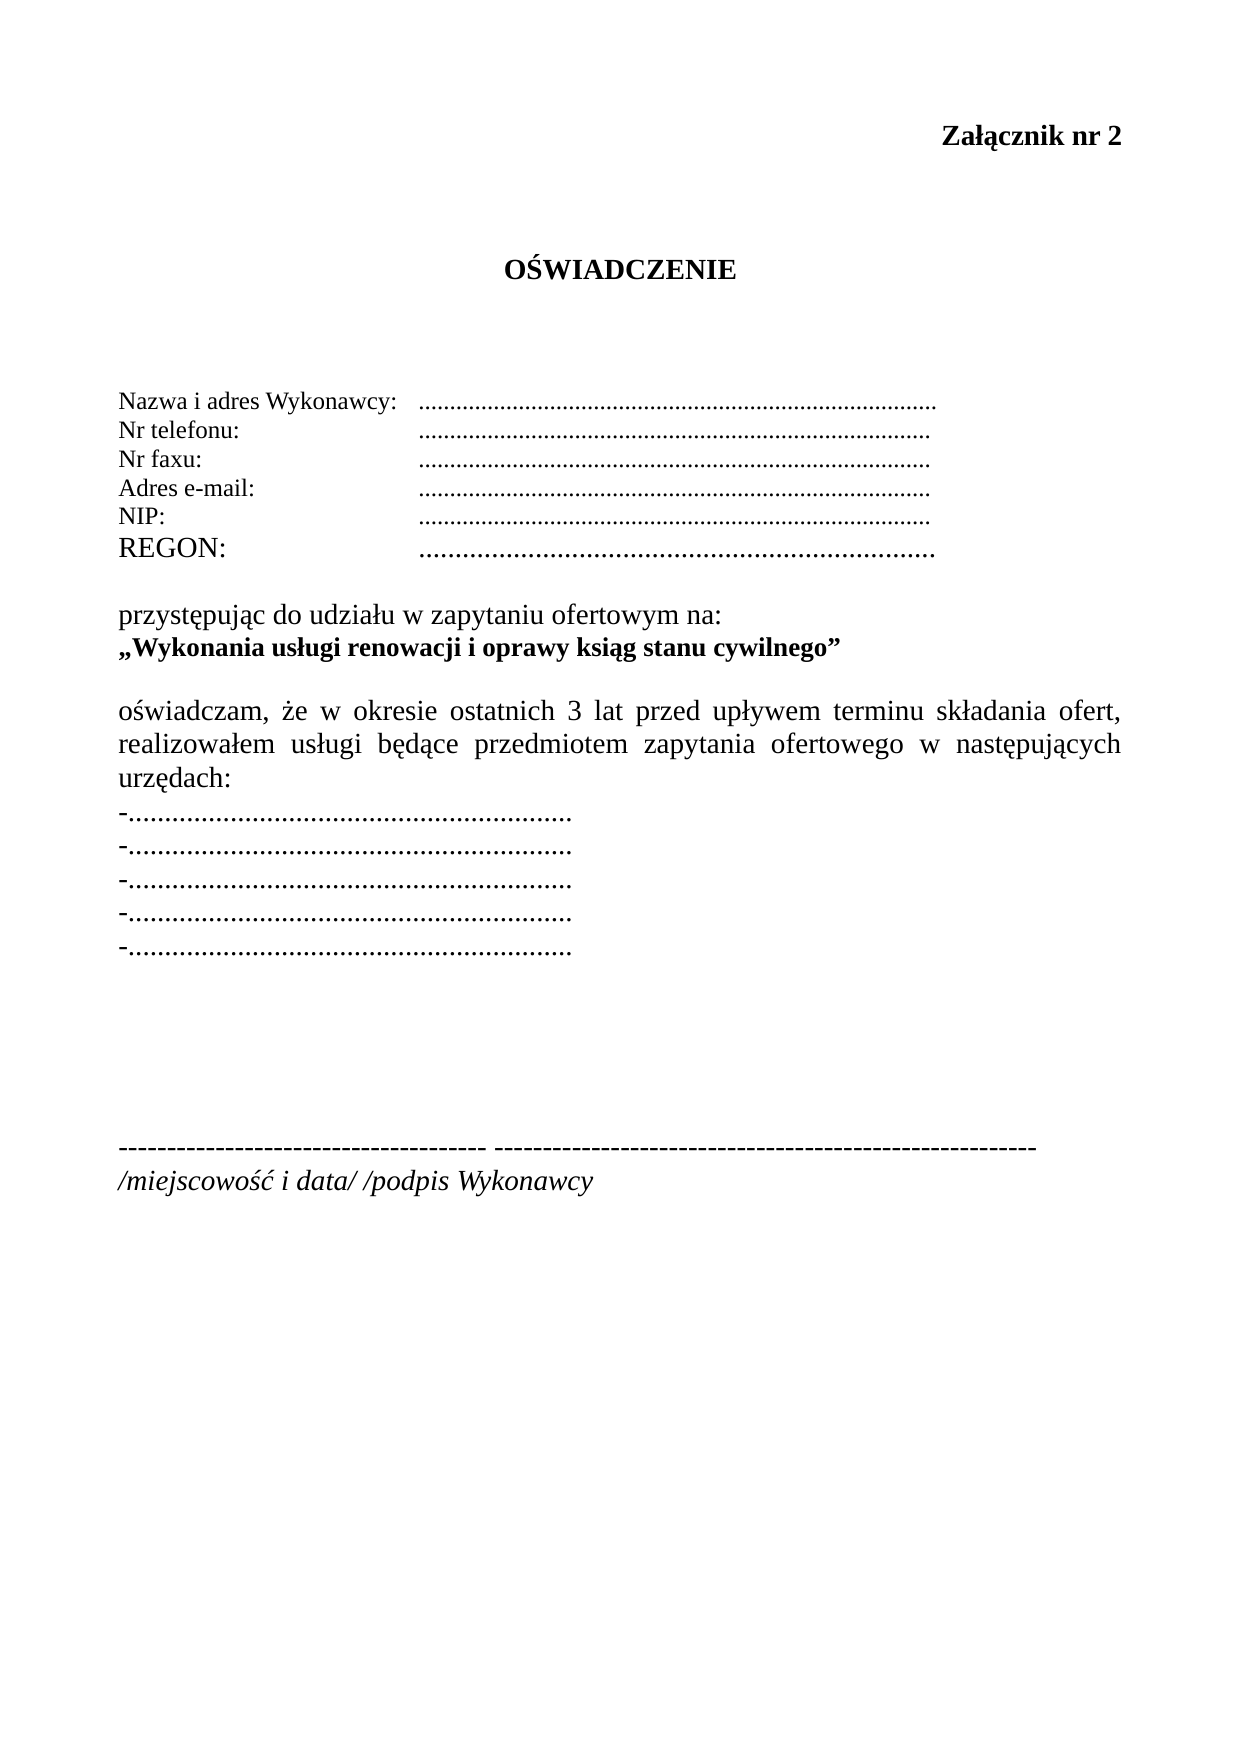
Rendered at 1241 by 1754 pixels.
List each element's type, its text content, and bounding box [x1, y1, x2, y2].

text Nazwa i adres Wykonawcy: ................................................................................... [118, 386, 1122, 415]
text Załącznik nr 2 [118, 118, 1122, 152]
text OŚWIADCZENIE [118, 252, 1122, 286]
text Adres e-mail: .................................................................................. [118, 473, 1122, 501]
text -............................................................. [118, 827, 1122, 861]
text -............................................................. [118, 861, 1122, 894]
text przystępując do udziału w zapytaniu ofertowym na: [118, 597, 1122, 631]
text NIP: .................................................................................. [118, 501, 1122, 530]
text -............................................................. [118, 894, 1122, 928]
text -............................................................. [118, 794, 1122, 827]
text /miejscowość i data/ /podpis Wykonawcy [118, 1163, 1122, 1196]
text -------------------------------------- -------------------------------------------------------- [118, 1129, 1122, 1163]
text -............................................................. [118, 928, 1122, 961]
text Nr telefonu: .................................................................................. [118, 415, 1122, 444]
text REGON: ....................................................................... [118, 530, 1122, 564]
text Nr faxu: .................................................................................. [118, 444, 1122, 473]
text oświadczam, że w okresie ostatnich 3 lat przed upływem terminu składania ofert, realizowałem usługi będące przedmiotem zapytania ofertowego w następujących urzędach: [118, 693, 1122, 794]
text „Wykonania usługi renowacji i oprawy ksiąg stanu cywilnego” [118, 631, 1122, 662]
